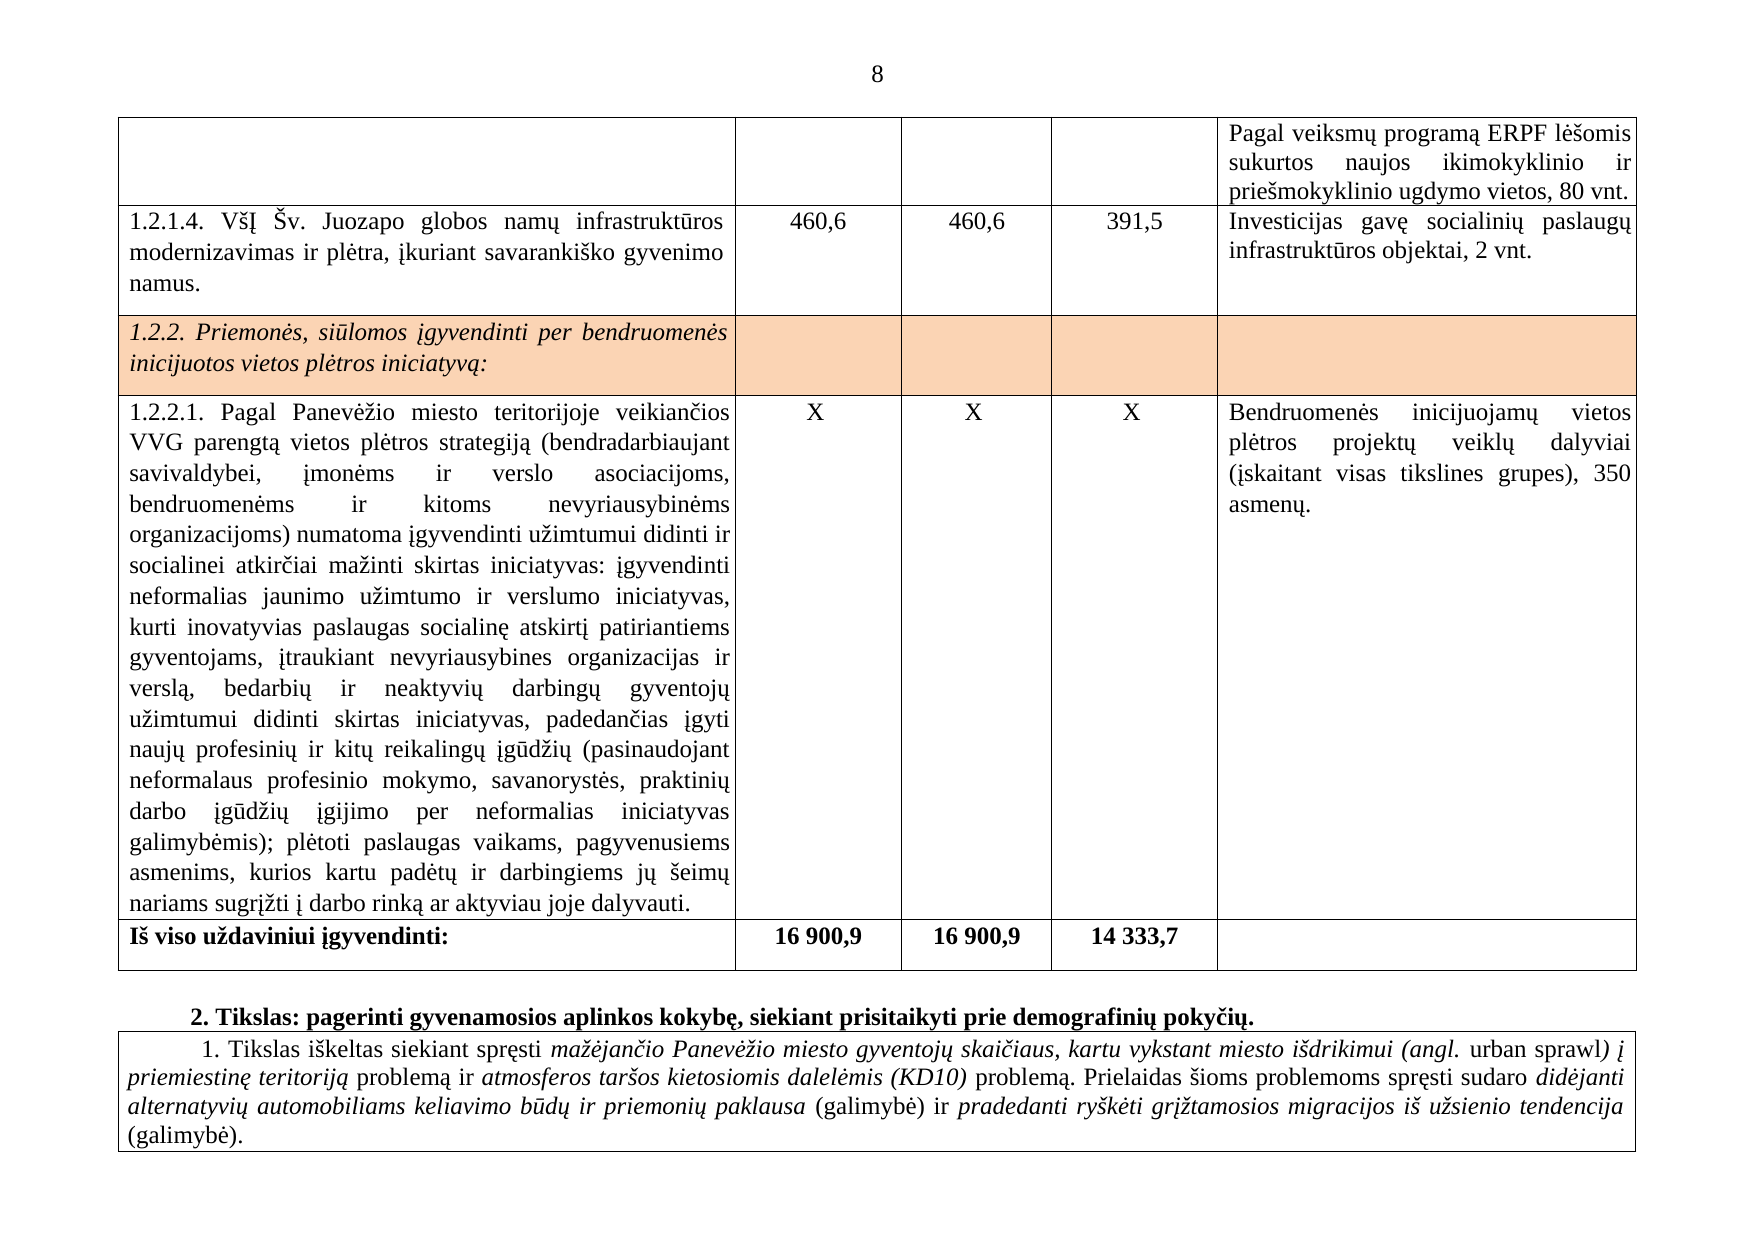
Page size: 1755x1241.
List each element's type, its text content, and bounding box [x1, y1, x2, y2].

table_cell [1218, 920, 1636, 970]
table_cell 460,6 [902, 206, 1051, 315]
table_cell 460,6 [736, 206, 901, 315]
table_cell [1218, 316, 1636, 395]
text 1. Tikslas iškeltas siekiant spręsti mažėjančio Panevėžio miesto gyventojų skaičiaus, kartu vykstant miesto išdrikimui (angl. urban sprawl) į priemiestinę teritoriją problemą ir atmosferos taršos kietosiomis dalelėmis (KD10) problemą. Prielaidas šioms problemoms spręsti sudaro didėjanti alternatyvių automobiliams keliavimo būdų ir priemonių paklausa (galimybė) ir pradedanti ryškėti grįžtamosios migracijos iš užsienio tendencija (galimybė). [119, 1032, 1635, 1151]
table_cell X [1052, 396, 1217, 919]
table_cell Bendruomenės inicijuojamų vietos plėtros projektų veiklų dalyviai (įskaitant visas tikslines grupes), 350 asmenų. [1218, 396, 1636, 919]
table_cell [736, 118, 901, 204]
table_cell [1052, 118, 1217, 204]
table_cell 16 900,9 [902, 920, 1051, 970]
table_cell [736, 316, 901, 395]
table_cell 1.2.2. Priemonės, siūlomos įgyvendinti per bendruomenės inicijuotos vietos plėtros iniciatyvą: [119, 316, 735, 395]
table_cell [902, 118, 1051, 204]
table_cell Investicijas gavę socialinių paslaugų infrastruktūros objektai, 2 vnt. [1218, 206, 1636, 315]
table_cell [1052, 316, 1217, 395]
table_cell [902, 316, 1051, 395]
table_cell 391,5 [1052, 206, 1217, 315]
table_cell X [736, 396, 901, 919]
table_cell X [902, 396, 1051, 919]
table_cell 14 333,7 [1052, 920, 1217, 970]
table_cell 1.2.1.4. VšĮ Šv. Juozapo globos namų infrastruktūros modernizavimas ir plėtra, įkuriant savarankiško gyvenimo namus. [119, 206, 735, 315]
table_cell Pagal veiksmų programą ERPF lėšomis sukurtos naujos ikimokyklinio ir priešmokyklinio ugdymo vietos, 80 vnt. [1218, 118, 1636, 204]
table_cell 1.2.2.1. Pagal Panevėžio miesto teritorijoje veikiančios VVG parengtą vietos plėtros strategiją (bendradarbiaujant savivaldybei, įmonėms ir verslo asociacijoms, bendruomenėms ir kitoms nevyriausybinėms organizacijoms) numatoma įgyvendinti užimtumui didinti ir socialinei atkirčiai mažinti skirtas iniciatyvas: įgyvendinti neformalias jaunimo užimtumo ir verslumo iniciatyvas, kurti inovatyvias paslaugas socialinę atskirtį patiriantiems gyventojams, įtraukiant nevyriausybines organizacijas ir verslą, bedarbių ir neaktyvių darbingų gyventojų užimtumui didinti skirtas iniciatyvas, padedančias įgyti naujų profesinių ir kitų reikalingų įgūdžių (pasinaudojant neformalaus profesinio mokymo, savanorystės, praktinių darbo įgūdžių įgijimo per neformalias iniciatyvas galimybėmis); plėtoti paslaugas vaikams, pagyvenusiems asmenims, kurios kartu padėtų ir darbingiems jų šeimų nariams sugrįžti į darbo rinką ar aktyviau joje dalyvauti. [119, 396, 735, 919]
text 2. Tikslas: pagerinti gyvenamosios aplinkos kokybę, siekiant prisitaikyti prie demografinių pokyčių. [190, 1002, 1636, 1031]
table_cell Iš viso uždaviniui įgyvendinti: [119, 920, 735, 970]
table_cell 16 900,9 [736, 920, 901, 970]
table_cell [119, 118, 735, 204]
